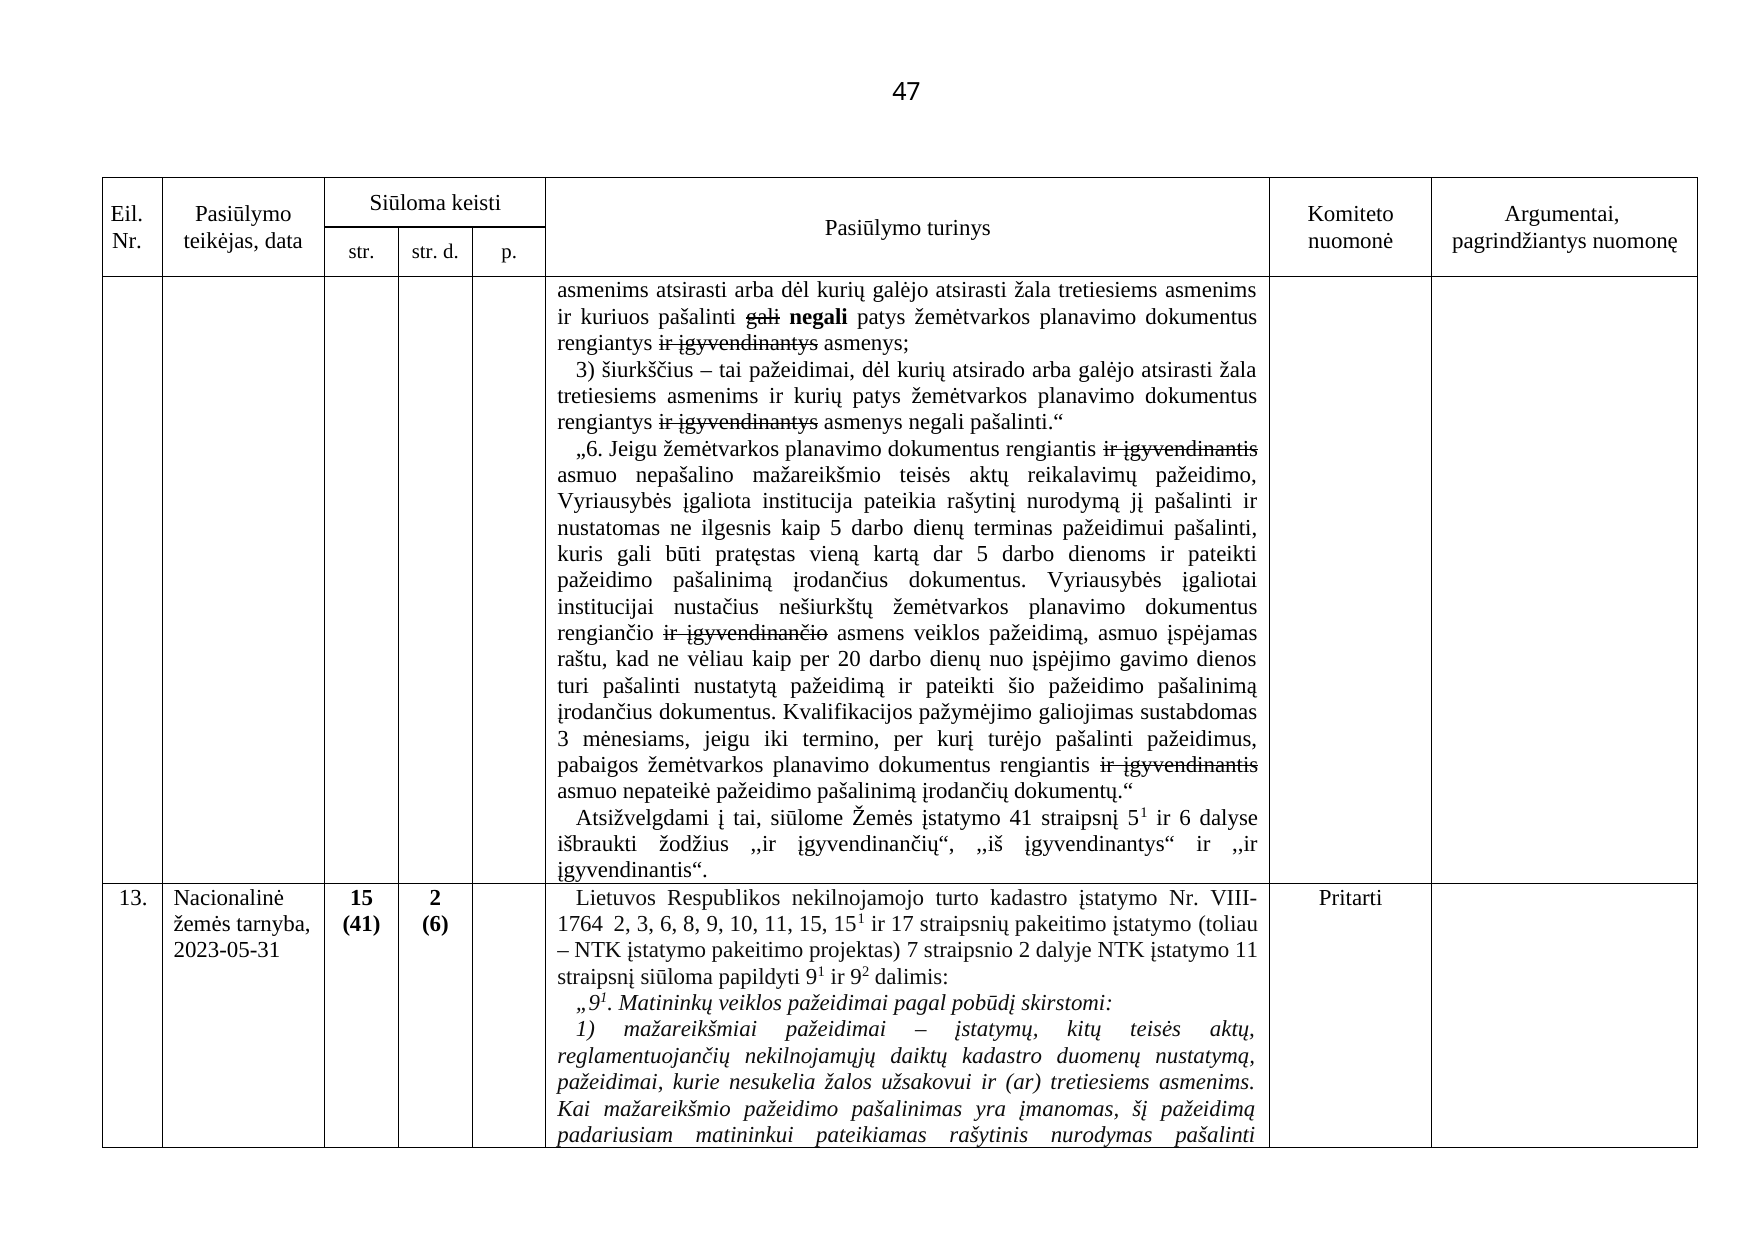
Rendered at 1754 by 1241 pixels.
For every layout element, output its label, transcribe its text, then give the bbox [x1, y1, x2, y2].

table_cell asmenims atsirasti arba dėl kurių galėjo atsirasti žala tretiesiems asmenims ir kuriuos pašalinti gali negali patys žemėtvarkos planavimo dokumentus rengiantys ir įgyvendinantys asmenys; 3) šiurkščius – tai pažeidimai, dėl kurių atsirado arba galėjo atsirasti žala tretiesiems asmenims ir kurių patys žemėtvarkos planavimo dokumentus rengiantys ir įgyvendinantys asmenys negali pašalinti.“ „6. Jeigu žemėtvarkos planavimo dokumentus rengiantis ir įgyvendinantis asmuo nepašalino mažareikšmio teisės aktų reikalavimų pažeidimo, Vyriausybės įgaliota institucija pateikia rašytinį nurodymą jį pašalinti ir nustatomas ne ilgesnis kaip 5 darbo dienų terminas pažeidimui pašalinti, kuris gali būti pratęstas vieną kartą dar 5 darbo dienoms ir pateikti pažeidimo pašalinimą įrodančius dokumentus. Vyriausybės įgaliotai institucijai nustačius nešiurkštų žemėtvarkos planavimo dokumentus rengiančio ir įgyvendinančio asmens veiklos pažeidimą, asmuo įspėjamas raštu, kad ne vėliau kaip per 20 darbo dienų nuo įspėjimo gavimo dienos turi pašalinti nustatytą pažeidimą ir pateikti šio pažeidimo pašalinimą įrodančius dokumentus. Kvalifikacijos pažymėjimo galiojimas sustabdomas 3 mėnesiams, jeigu iki termino, per kurį turėjo pašalinti pažeidimus, pabaigos žemėtvarkos planavimo dokumentus rengiantis ir įgyvendinantis asmuo nepateikė pažeidimo pašalinimą įrodančių dokumentų.“ Atsižvelgdami į tai, siūlome Žemės įstatymo 41 straipsnį 51 ir 6 dalyse išbraukti žodžius ,,ir įgyvendinančių“, ,,iš įgyvendinantys“ ir ,,ir įgyvendinantis“. [546, 277, 1269, 883]
table_cell [1432, 884, 1697, 1147]
table_header Siūloma keisti [325, 178, 545, 226]
table_cell 2 (6) [399, 884, 472, 1147]
table_cell str. [325, 228, 398, 276]
table_header Pasiūlymo teikėjas, data [163, 178, 324, 276]
table_cell [473, 277, 545, 883]
table_header Eil. Nr. [103, 178, 162, 276]
table_cell 15 (41) [325, 884, 398, 1147]
table_header Pasiūlymo turinys [546, 178, 1269, 276]
table_header Komiteto nuomonė [1270, 178, 1431, 276]
table_cell Pritarti [1270, 884, 1431, 1147]
table_cell [163, 277, 324, 883]
table_cell [1432, 277, 1697, 883]
table_cell [1270, 277, 1431, 883]
table_cell str. d. [399, 228, 472, 276]
table_cell [399, 277, 472, 883]
table_cell p. [473, 228, 545, 276]
table_cell Nacionalinė žemės tarnyba, 2023-05-31 [163, 884, 324, 1147]
table_cell [325, 277, 398, 883]
table_cell [473, 884, 545, 1147]
table_cell [103, 277, 162, 883]
table_cell Lietuvos Respublikos nekilnojamojo turto kadastro įstatymo Nr. VIII-1764 2, 3, 6, 8, 9, 10, 11, 15, 151 ir 17 straipsnių pakeitimo įstatymo (toliau – NTK įstatymo pakeitimo projektas) 7 straipsnio 2 dalyje NTK įstatymo 11 straipsnį siūloma papildyti 91 ir 92 dalimis: „91. Matininkų veiklos pažeidimai pagal pobūdį skirstomi: 1) mažareikšmiai pažeidimai – įstatymų, kitų teisės aktų, reglamentuojančių nekilnojamųjų daiktų kadastro duomenų nustatymą, pažeidimai, kurie nesukelia žalos užsakovui ir (ar) tretiesiems asmenims. Kai mažareikšmio pažeidimo pašalinimas yra įmanomas, šį pažeidimą padariusiam matininkui pateikiamas rašytinis nurodymas pašalinti [546, 884, 1269, 1147]
table_header Argumentai, pagrindžiantys nuomonę [1432, 178, 1697, 276]
table_cell [103, 884, 162, 1147]
